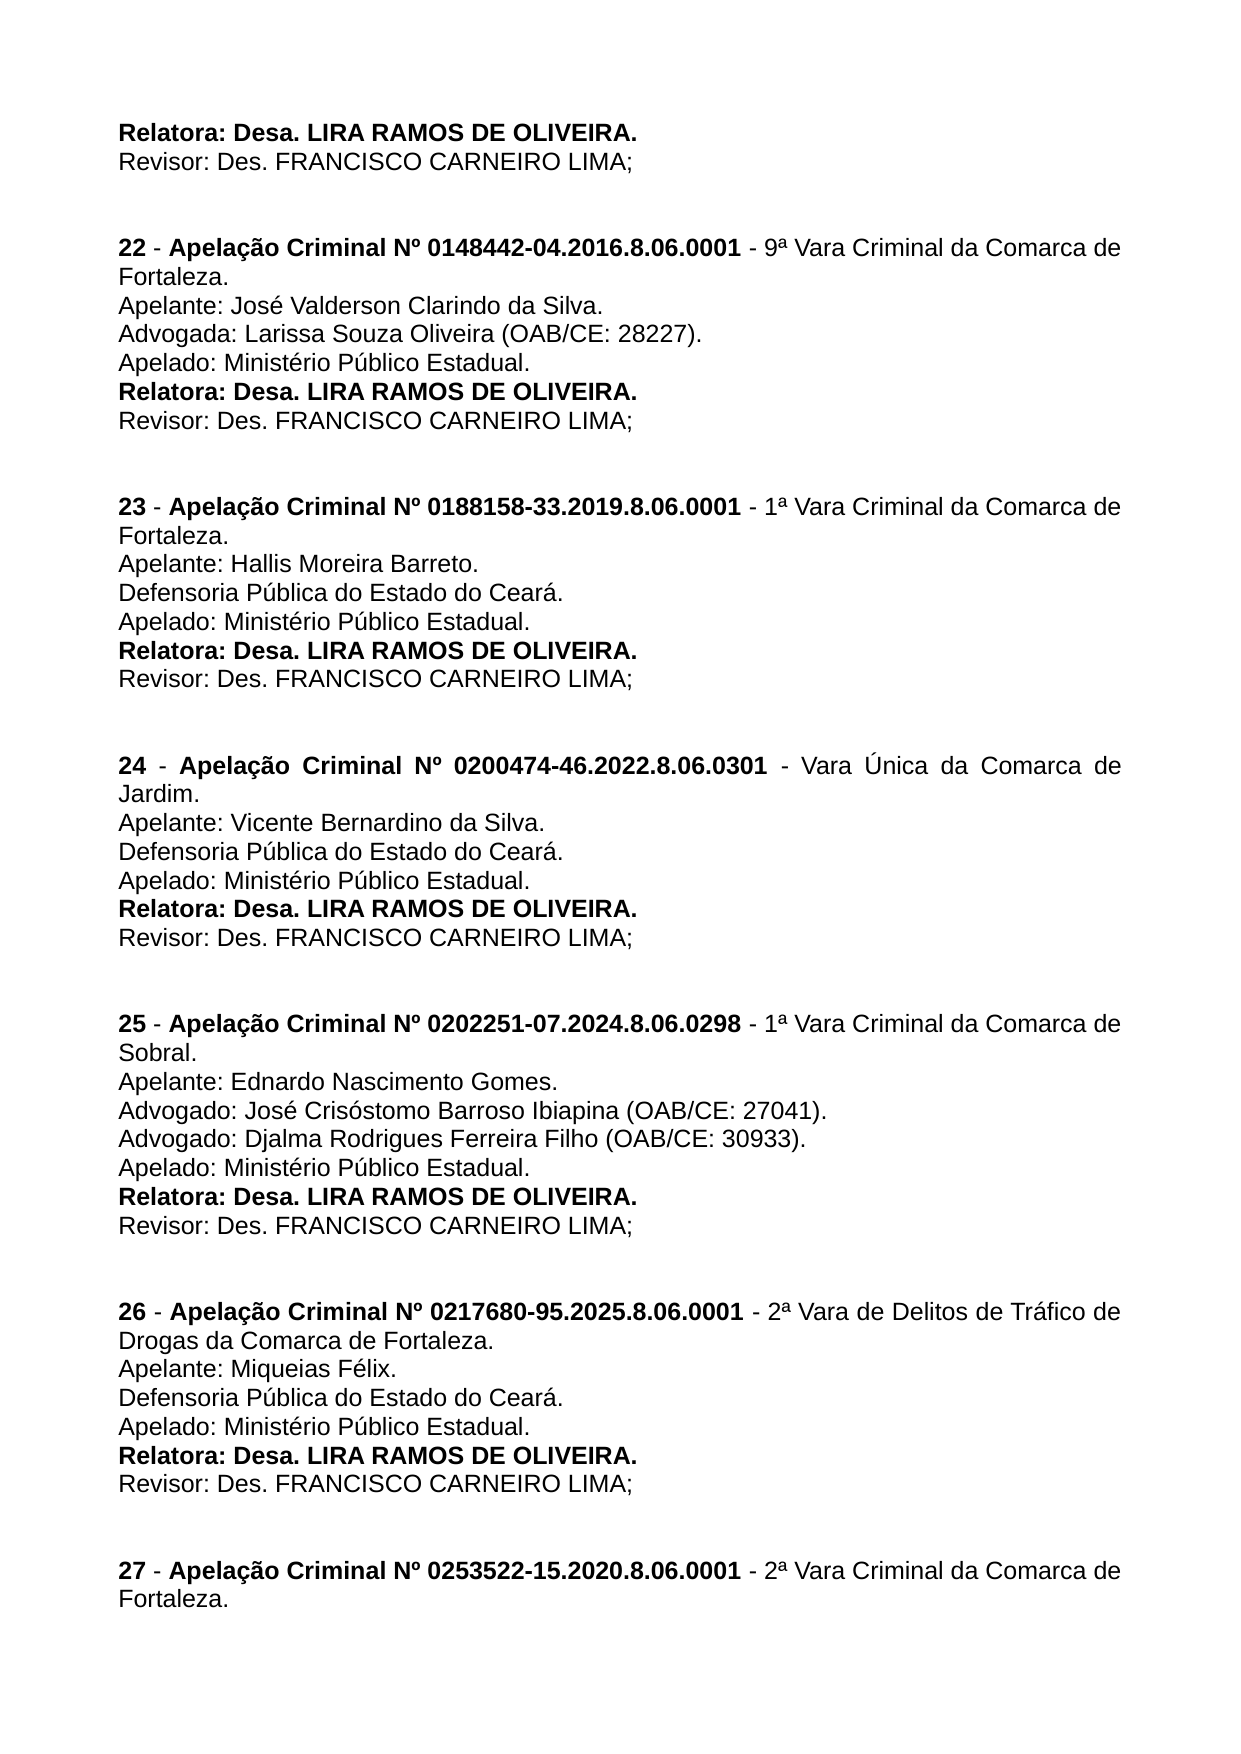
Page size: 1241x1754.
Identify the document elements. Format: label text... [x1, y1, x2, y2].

text Revisor: Des. FRANCISCO CARNEIRO LIMA; [118, 147, 1122, 176]
text Revisor: Des. FRANCISCO CARNEIRO LIMA; [118, 923, 1122, 952]
text Apelante: Ednardo Nascimento Gomes. [118, 1067, 1122, 1096]
text Defensoria Pública do Estado do Ceará. [118, 578, 1122, 607]
text Relatora: Desa. LIRA RAMOS DE OLIVEIRA. [118, 1441, 1122, 1469]
text Relatora: Desa. LIRA RAMOS DE OLIVEIRA. [118, 118, 1122, 147]
text Apelante: Vicente Bernardino da Silva. [118, 808, 1122, 837]
text Apelado: Ministério Público Estadual. [118, 1153, 1122, 1182]
text Advogado: Djalma Rodrigues Ferreira Filho (OAB/CE: 30933). [118, 1124, 1122, 1153]
text Defensoria Pública do Estado do Ceará. [118, 837, 1122, 866]
text Apelado: Ministério Público Estadual. [118, 866, 1122, 894]
text 25 - Apelação Criminal Nº 0202251-07.2024.8.06.0298 - 1ª Vara Criminal da Comarca de Sobral. [118, 1009, 1122, 1067]
text 26 - Apelação Criminal Nº 0217680-95.2025.8.06.0001 - 2ª Vara de Delitos de Tráfico de Drogas da Comarca de Fortaleza. [118, 1297, 1122, 1354]
text Relatora: Desa. LIRA RAMOS DE OLIVEIRA. [118, 377, 1122, 406]
text Apelante: Miqueias Félix. [118, 1354, 1122, 1383]
text Relatora: Desa. LIRA RAMOS DE OLIVEIRA. [118, 636, 1122, 664]
text Apelante: José Valderson Clarindo da Silva. [118, 291, 1122, 319]
text Revisor: Des. FRANCISCO CARNEIRO LIMA; [118, 406, 1122, 434]
text Defensoria Pública do Estado do Ceará. [118, 1383, 1122, 1412]
text Advogada: Larissa Souza Oliveira (OAB/CE: 28227). [118, 319, 1122, 348]
text Apelado: Ministério Público Estadual. [118, 348, 1122, 377]
text 23 - Apelação Criminal Nº 0188158-33.2019.8.06.0001 - 1ª Vara Criminal da Comarca de Fortaleza. [118, 492, 1122, 549]
text Apelado: Ministério Público Estadual. [118, 607, 1122, 636]
text Relatora: Desa. LIRA RAMOS DE OLIVEIRA. [118, 894, 1122, 923]
text 27 - Apelação Criminal Nº 0253522-15.2020.8.06.0001 - 2ª Vara Criminal da Comarca de Fortaleza. [118, 1556, 1122, 1613]
text Apelado: Ministério Público Estadual. [118, 1412, 1122, 1441]
text Apelante: Hallis Moreira Barreto. [118, 549, 1122, 578]
text Revisor: Des. FRANCISCO CARNEIRO LIMA; [118, 1469, 1122, 1498]
text Advogado: José Crisóstomo Barroso Ibiapina (OAB/CE: 27041). [118, 1096, 1122, 1124]
text Revisor: Des. FRANCISCO CARNEIRO LIMA; [118, 1211, 1122, 1239]
text 22 - Apelação Criminal Nº 0148442-04.2016.8.06.0001 - 9ª Vara Criminal da Comarca de Fortaleza. [118, 233, 1122, 291]
text Relatora: Desa. LIRA RAMOS DE OLIVEIRA. [118, 1182, 1122, 1211]
text Revisor: Des. FRANCISCO CARNEIRO LIMA; [118, 664, 1122, 693]
text 24 - Apelação Criminal Nº 0200474-46.2022.8.06.0301 - Vara Única da Comarca de Jardim. [118, 751, 1122, 808]
